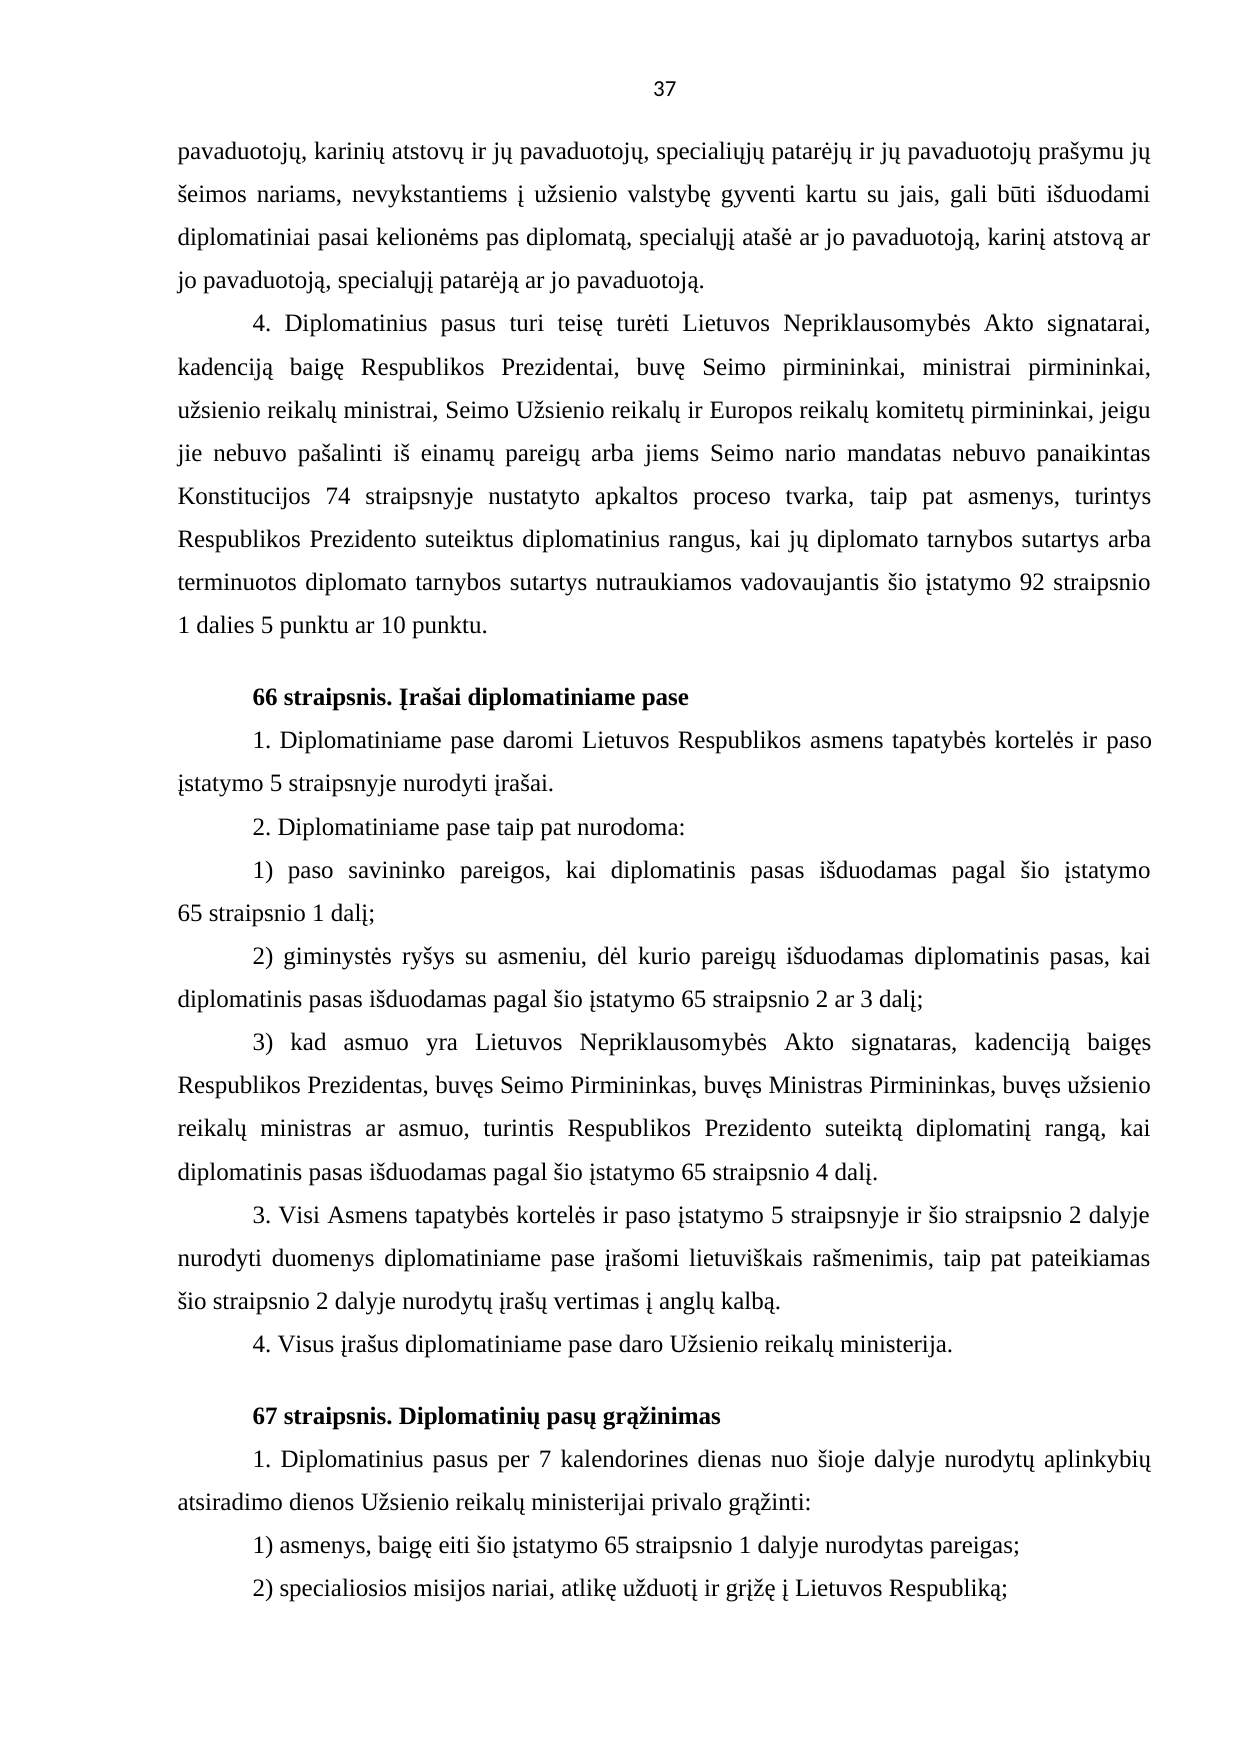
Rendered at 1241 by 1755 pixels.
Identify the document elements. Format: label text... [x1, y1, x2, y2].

text 67 straipsnis. Diplomatinių pasų grąžinimas [177, 1401, 1152, 1430]
text 66 straipsnis. Įrašai diplomatiniame pase [177, 682, 1152, 711]
text 2) specialiosios misijos nariai, atlikę užduotį ir grįžę į Lietuvos Respubliką; [177, 1573, 1152, 1602]
text 4. Diplomatinius pasus turi teisę turėti Lietuvos Nepriklausomybės Akto signatarai, kadenciją baigę Respublikos Prezidentai, buvę Seimo pirmininkai, ministrai pirmininkai, užsienio reikalų ministrai, Seimo Užsienio reikalų ir Europos reikalų komitetų pirmininkai, jeigu jie nebuvo pašalinti iš einamų pareigų arba jiems Seimo nario mandatas nebuvo panaikintas Konstitucijos 74 straipsnyje nustatyto apkaltos proceso tvarka, taip pat asmenys, turintys Respublikos Prezidento suteiktus diplomatinius rangus, kai jų diplomato tarnybos sutartys arba terminuotos diplomato tarnybos sutartys nutraukiamos vadovaujantis šio įstatymo 92 straipsnio 1 dalies 5 punktu ar 10 punktu. [177, 308, 1152, 639]
text 3) kad asmuo yra Lietuvos Nepriklausomybės Akto signataras, kadenciją baigęs Respublikos Prezidentas, buvęs Seimo Pirmininkas, buvęs Ministras Pirmininkas, buvęs užsienio reikalų ministras ar asmuo, turintis Respublikos Prezidento suteiktą diplomatinį rangą, kai diplomatinis pasas išduodamas pagal šio įstatymo 65 straipsnio 4 dalį. [177, 1027, 1152, 1185]
text 1. Diplomatinius pasus per 7 kalendorines dienas nuo šioje dalyje nurodytų aplinkybių atsiradimo dienos Užsienio reikalų ministerijai privalo grąžinti: [177, 1444, 1152, 1516]
text pavaduotojų, karinių atstovų ir jų pavaduotojų, specialiųjų patarėjų ir jų pavaduotojų prašymu jų šeimos nariams, nevykstantiems į užsienio valstybę gyventi kartu su jais, gali būti išduodami diplomatiniai pasai kelionėms pas diplomatą, specialųjį atašė ar jo pavaduotoją, karinį atstovą ar jo pavaduotoją, specialųjį patarėją ar jo pavaduotoją. [177, 136, 1152, 294]
text 4. Visus įrašus diplomatiniame pase daro Užsienio reikalų ministerija. [177, 1329, 1152, 1358]
text 2. Diplomatiniame pase taip pat nurodoma: [177, 812, 1152, 840]
text 1) asmenys, baigę eiti šio įstatymo 65 straipsnio 1 dalyje nurodytas pareigas; [177, 1530, 1152, 1559]
text 1. Diplomatiniame pase daromi Lietuvos Respublikos asmens tapatybės kortelės ir paso įstatymo 5 straipsnyje nurodyti įrašai. [177, 725, 1152, 797]
text 2) giminystės ryšys su asmeniu, dėl kurio pareigų išduodamas diplomatinis pasas, kai diplomatinis pasas išduodamas pagal šio įstatymo 65 straipsnio 2 ar 3 dalį; [177, 941, 1152, 1013]
text 1) paso savininko pareigos, kai diplomatinis pasas išduodamas pagal šio įstatymo 65 straipsnio 1 dalį; [177, 855, 1152, 927]
text 3. Visi Asmens tapatybės kortelės ir paso įstatymo 5 straipsnyje ir šio straipsnio 2 dalyje nurodyti duomenys diplomatiniame pase įrašomi lietuviškais rašmenimis, taip pat pateikiamas šio straipsnio 2 dalyje nurodytų įrašų vertimas į anglų kalbą. [177, 1200, 1152, 1315]
